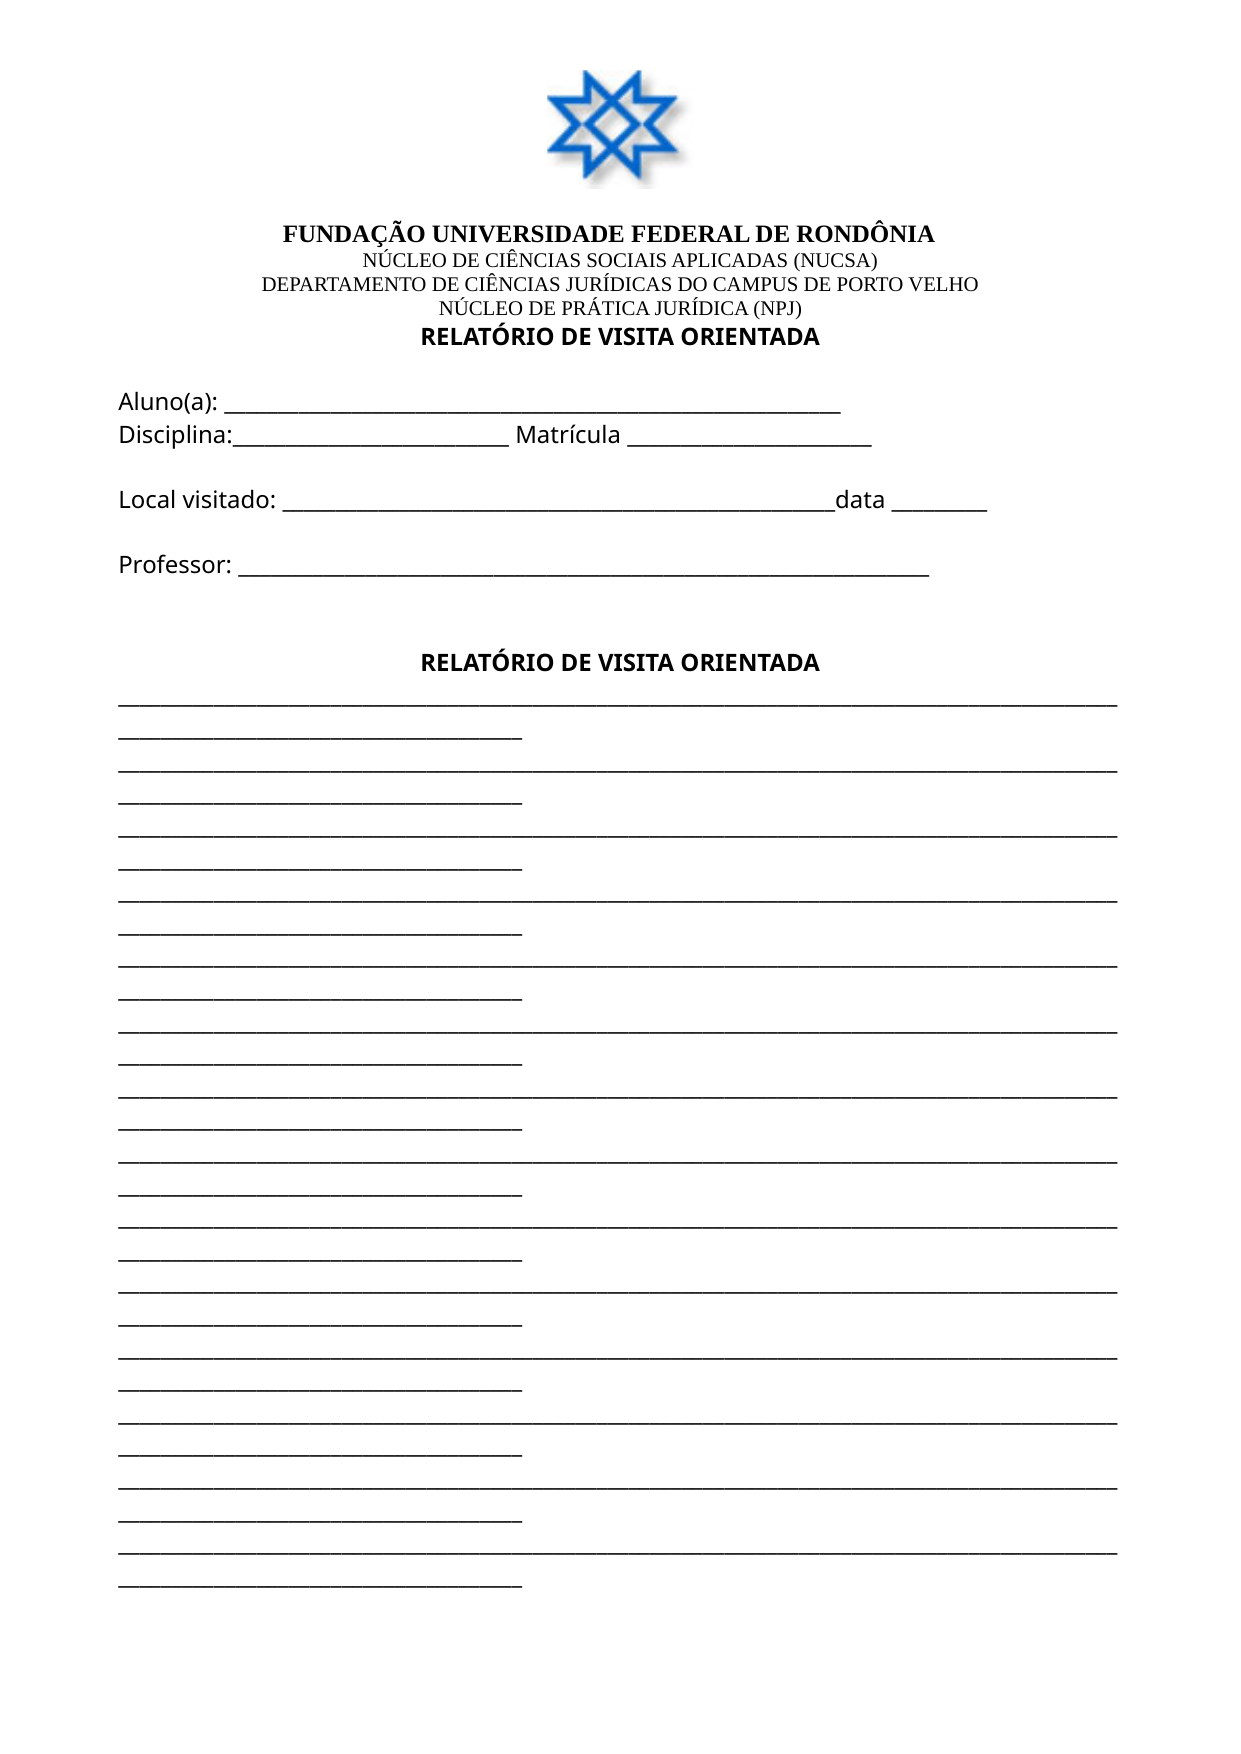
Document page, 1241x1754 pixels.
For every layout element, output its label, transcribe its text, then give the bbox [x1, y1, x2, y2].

text ____________________________________________________________________________________________________________________________________ [118, 939, 1122, 1004]
picture [546, 70, 694, 189]
text ____________________________________________________________________________________________________________________________________ [118, 1461, 1122, 1526]
text Aluno(a): __________________________________________________________ [118, 385, 1122, 417]
text Disciplina:__________________________ Matrícula _______________________ [118, 417, 1122, 450]
text ____________________________________________________________________________________________________________________________________ [118, 1265, 1122, 1330]
text RELATÓRIO DE VISITA ORIENTADA [118, 320, 1122, 352]
text ____________________________________________________________________________________________________________________________________ [118, 1004, 1122, 1069]
text ____________________________________________________________________________________________________________________________________ [118, 1069, 1122, 1135]
text ____________________________________________________________________________________________________________________________________ [118, 1526, 1122, 1591]
text ____________________________________________________________________________________________________________________________________ [118, 678, 1122, 743]
text ____________________________________________________________________________________________________________________________________ [118, 743, 1122, 809]
text ____________________________________________________________________________________________________________________________________ [118, 874, 1122, 939]
text Professor: _________________________________________________________________ [118, 548, 1122, 581]
text ____________________________________________________________________________________________________________________________________ [118, 1396, 1122, 1461]
text Local visitado: ____________________________________________________data _________ [118, 483, 1122, 515]
text RELATÓRIO DE VISITA ORIENTADA [118, 646, 1122, 678]
text ____________________________________________________________________________________________________________________________________ [118, 1135, 1122, 1200]
text ____________________________________________________________________________________________________________________________________ [118, 809, 1122, 874]
text ____________________________________________________________________________________________________________________________________ [118, 1330, 1122, 1396]
text ____________________________________________________________________________________________________________________________________ [118, 1200, 1122, 1265]
